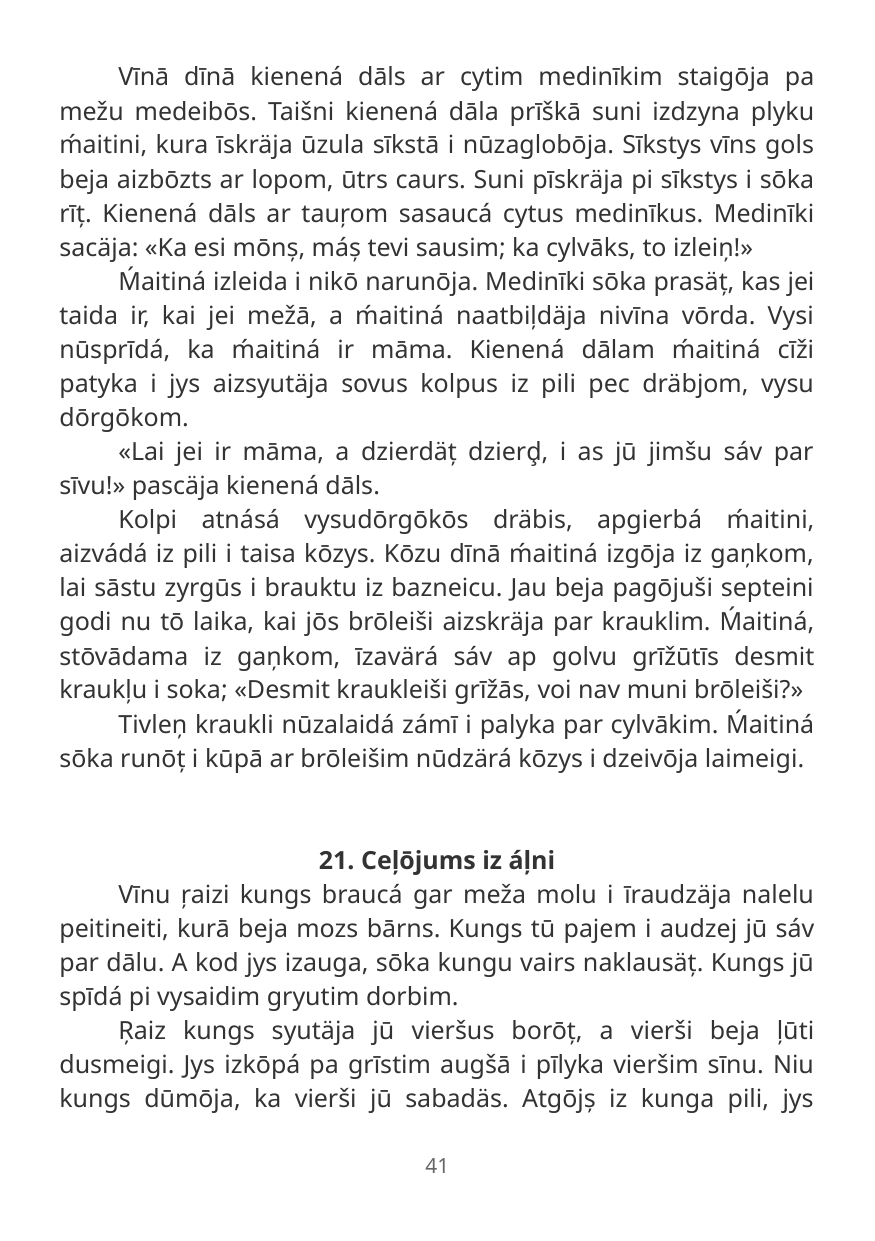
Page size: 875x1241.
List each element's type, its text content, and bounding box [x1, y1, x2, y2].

text Ḿaitiná izleida i nikō narunōja. Medinīki sōka prasäț, kas jei taida ir, kai jei mežā, a ḿaitiná naatbiļdäja nivīna vōrda. Vysi nūsprīdá, ka ḿaitiná ir māma. Kienená dālam ḿaitiná cīži patyka i jys aizsyutäja sovus kolpus iz pili pec dräbjom, vysu dōrgōkom. [59, 263, 815, 434]
text Ŗaiz kungs syutäja jū vieršus borōț, a vierši beja ļūti dusmeigi. Jys izkōpá pa grīstim augšā i pīlyka vieršim sīnu. Niu kungs dūmōja, ka vierši jū sabadäs. Atgōjș iz kunga pili, jys [59, 1013, 815, 1115]
text Vīnu ŗaizi kungs braucá gar meža molu i īraudzäja nalelu peitineiti, kurā beja mozs bārns. Kungs tū pajem i audzej jū sáv par dālu. A kod jys izauga, sōka kungu vairs naklausäț. Kungs jū spīdá pi vysaidim gryutim dorbim. [59, 877, 815, 1013]
text Kolpi atnásá vysudōrgōkōs dräbis, apgierbá ḿaitini, aizvádá iz pili i taisa kōzys. Kōzu dīnā ḿaitiná izgōja iz gaņkom, lai sāstu zyrgūs i brauktu iz bazneicu. Jau beja pagōjuši septeini godi nu tō laika, kai jōs brōleiši aizskräja par krauklim. Ḿaitiná, stōvādama iz gaņkom, īzavärá sáv ap golvu grīžūtīs desmit kraukļu i soka; «Desmit kraukleiši grīžās, voi nav muni brōleiši?» [59, 502, 815, 706]
text Vīnā dīnā kienená dāls ar cytim medinīkim staigōja pa mežu medeibōs. Taišni kienená dāla prīškā suni izdzyna plyku ḿaitini, kura īskräja ūzula sīkstā i nūzaglobōja. Sīkstys vīns gols beja aizbōzts ar lopom, ūtrs caurs. Suni pīskräja pi sīkstys i sōka rīț. Kienená dāls ar tauŗom sasaucá cytus medinīkus. Medinīki sacäja: «Ka esi mōnș, máș tevi sausim; ka cylvāks, to izleiņ!» [59, 59, 815, 263]
text Tivleņ kraukli nūzalaidá zámī i palyka par cylvākim. Ḿaitiná sōka runōț i kūpā ar brōleišim nūdzärá kōzys i dzeivōja laimeigi. [59, 706, 815, 774]
text «Lai jei ir māma, a dzierdäț dzierḑ, i as jū jimšu sáv par sīvu!» pascäja kienená dāls. [59, 434, 815, 502]
text 21. Ceļōjums iz áļni [59, 842, 815, 877]
